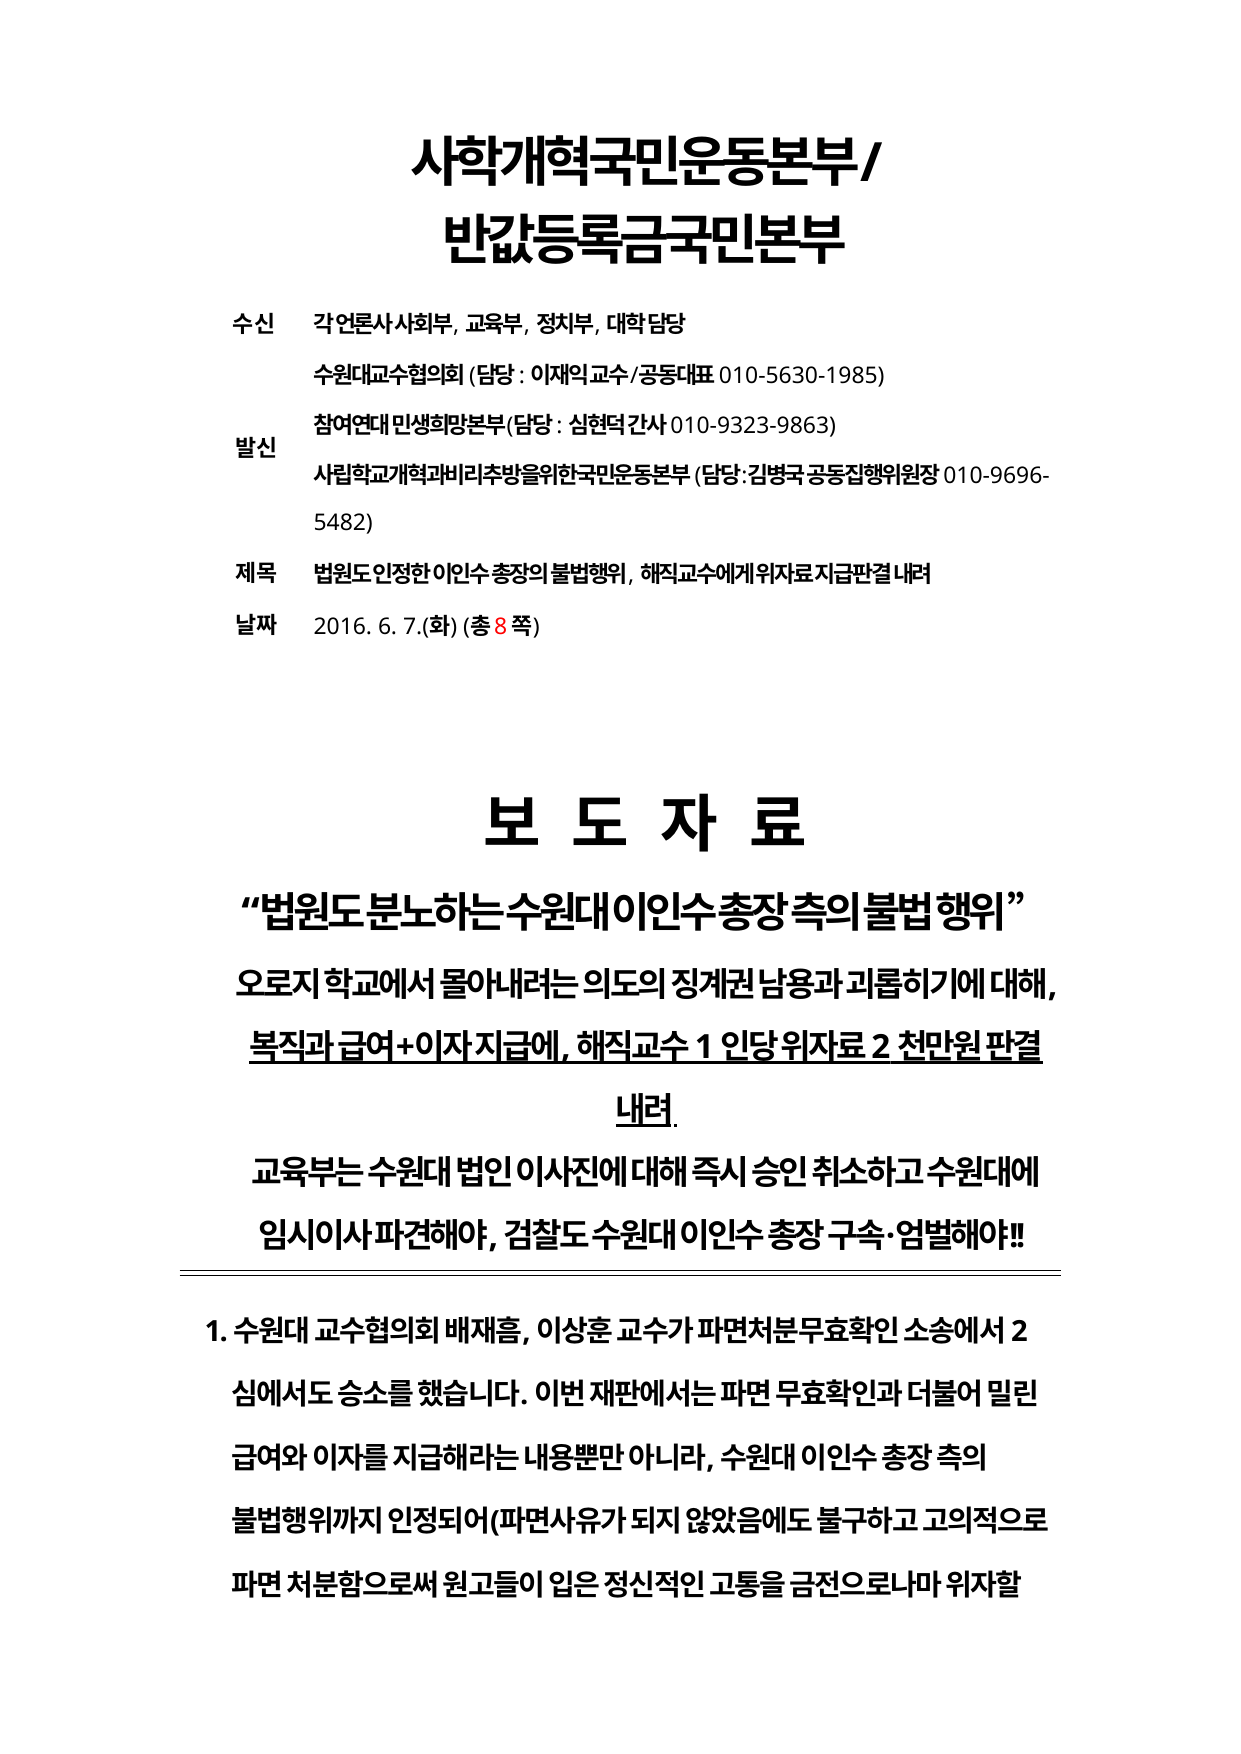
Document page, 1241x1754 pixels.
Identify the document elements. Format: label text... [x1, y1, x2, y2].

text 사학개혁국민운동본부/반값등록금국민본부 [204, 118, 1063, 275]
table_cell 수원대교수협의회 (담당 : 이재익 교수/공동대표 010-5630-1985) 참여연대 민생희망본부(담당 : 심현덕 간사 010-9323-9863) 사립학교개혁과비리추방을위한국민운동본부 (담당:김병국 공동집행위원장 010-9696-5482) [310, 354, 1085, 552]
table_cell 날 짜 [204, 604, 310, 656]
text 1. 수원대 교수협의회 배재흠, 이상훈 교수가 파면처분무효확인 소송에서 2심에서도 승소를 했습니다. 이번 재판에서는 파면 무효확인과 더불어 밀린 급여와 이자를 지급해라는 내용뿐만 아니라, 수원대 이인수 총장 측의 불법행위까지 인정되어(파면사유가 되지 않았음에도 불구하고 고의적으로 파면 처분함으로써 원고들이 입은 정신적인 고통을 금전으로나마 위자할 [204, 1307, 1063, 1604]
table_cell 제 목 [204, 552, 310, 604]
table_cell 2016. 6. 7.(화) (총 8쪽) [310, 604, 1085, 656]
table_cell [204, 656, 1085, 763]
table_cell 보도자료 [204, 763, 1085, 876]
table_header 각 언론사 사회부, 교육부, 정치부, 대학 담당 [310, 303, 1085, 354]
table_cell 법원도 인정한 이인수 총장의 불법행위, 해직교수에게 위자료 지급판결 내려 [310, 552, 1085, 604]
table_header 수 신 [204, 303, 310, 354]
table_cell 발 신 [204, 354, 310, 552]
table_header “법원도 분노하는 수원대 이인수 총장 측의 불법 행위” 오로지 학교에서 몰아내려는 의도의 징계권 남용과 괴롭히기에 대해, 복직과 급여+이자 지급에, 해직교수 1인당 위자료 2천만원 판결 내려 교육부는 수원대 법인 이사진에 대해 즉시 승인 취소하고 수원대에 임시이사 파견해야, 검찰도 수원대 이인수 총장 구속·엄벌해야!! [180, 876, 1061, 1270]
